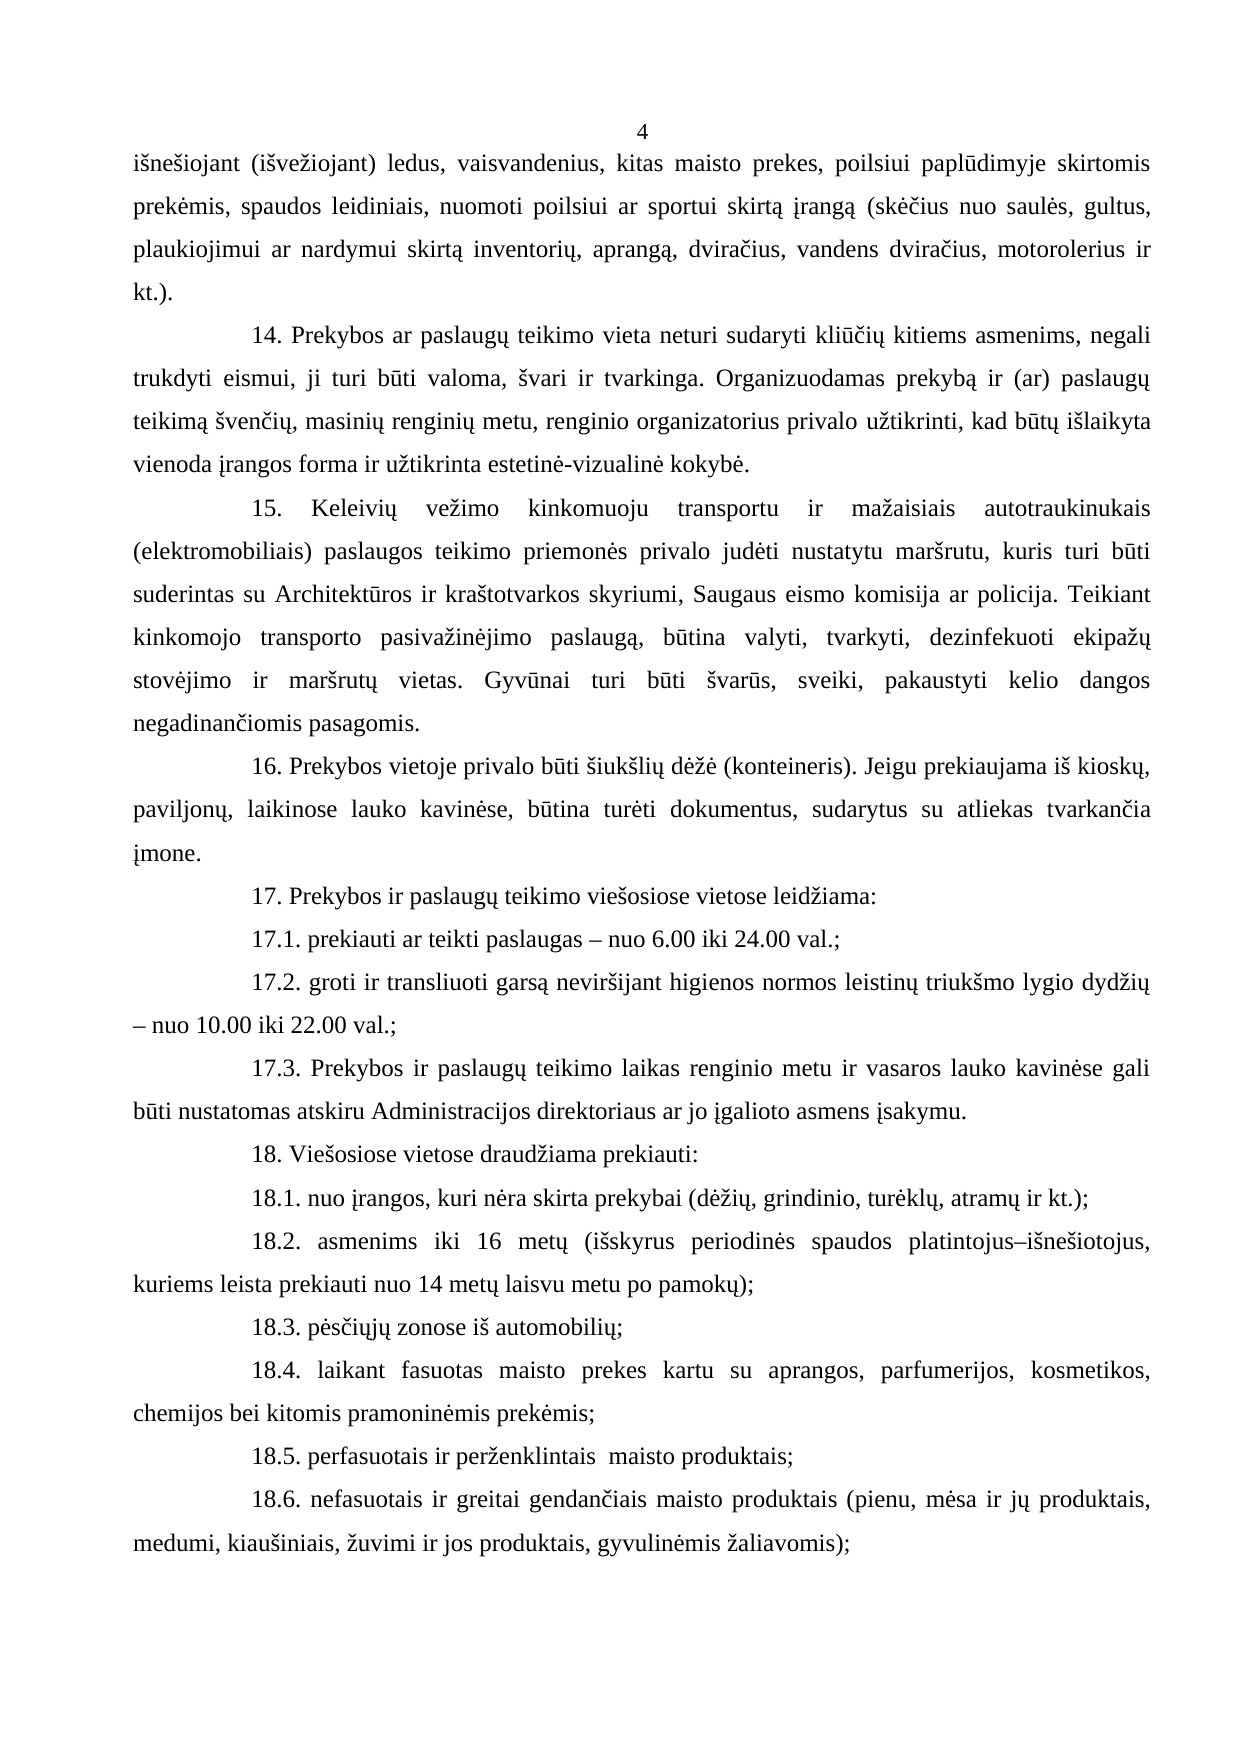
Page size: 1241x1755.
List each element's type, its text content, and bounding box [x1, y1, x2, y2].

text 18.2. asmenims iki 16 metų (išskyrus periodinės spaudos platintojus–išnešiotojus, kuriems leista prekiauti nuo 14 metų laisvu metu po pamokų); [133, 1226, 1152, 1298]
text 17.1. prekiauti ar teikti paslaugas – nuo 6.00 iki 24.00 val.; [133, 924, 1152, 953]
text 14. Prekybos ar paslaugų teikimo vieta neturi sudaryti kliūčių kitiems asmenims, negali trukdyti eismui, ji turi būti valoma, švari ir tvarkinga. Organizuodamas prekybą ir (ar) paslaugų teikimą švenčių, masinių renginių metu, renginio organizatorius privalo užtikrinti, kad būtų išlaikyta vienoda įrangos forma ir užtikrinta estetinė-vizualinė kokybė. [133, 320, 1152, 478]
text išnešiojant (išvežiojant) ledus, vaisvandenius, kitas maisto prekes, poilsiui paplūdimyje skirtomis prekėmis, spaudos leidiniais, nuomoti poilsiui ar sportui skirtą įrangą (skėčius nuo saulės, gultus, plaukiojimui ar nardymui skirtą inventorių, aprangą, dviračius, vandens dviračius, motorolerius ir kt.). [133, 148, 1152, 306]
text 16. Prekybos vietoje privalo būti šiukšlių dėžė (konteineris). Jeigu prekiaujama iš kioskų, paviljonų, laikinose lauko kavinėse, būtina turėti dokumentus, sudarytus su atliekas tvarkančia įmone. [133, 751, 1152, 866]
text 17. Prekybos ir paslaugų teikimo viešosiose vietose leidžiama: [133, 881, 1152, 909]
text 17.3. Prekybos ir paslaugų teikimo laikas renginio metu ir vasaros lauko kavinėse gali būti nustatomas atskiru Administracijos direktoriaus ar jo įgalioto asmens įsakymu. [133, 1053, 1152, 1125]
text 18.5. perfasuotais ir perženklintais maisto produktais; [133, 1441, 1152, 1470]
text 18.1. nuo įrangos, kuri nėra skirta prekybai (dėžių, grindinio, turėklų, atramų ir kt.); [133, 1183, 1152, 1211]
text 17.2. groti ir transliuoti garsą neviršijant higienos normos leistinų triukšmo lygio dydžių – nuo 10.00 iki 22.00 val.; [133, 967, 1152, 1039]
text 18.6. nefasuotais ir greitai gendančiais maisto produktais (pienu, mėsa ir jų produktais, medumi, kiaušiniais, žuvimi ir jos produktais, gyvulinėmis žaliavomis); [133, 1484, 1152, 1556]
text 15. Keleivių vežimo kinkomuoju transportu ir mažaisiais autotraukinukais (elektromobiliais) paslaugos teikimo priemonės privalo judėti nustatytu maršrutu, kuris turi būti suderintas su Architektūros ir kraštotvarkos skyriumi, Saugaus eismo komisija ar policija. Teikiant kinkomojo transporto pasivažinėjimo paslaugą, būtina valyti, tvarkyti, dezinfekuoti ekipažų stovėjimo ir maršrutų vietas. Gyvūnai turi būti švarūs, sveiki, pakaustyti kelio dangos negadinančiomis pasagomis. [133, 493, 1152, 737]
text 18.3. pėsčiųjų zonose iš automobilių; [133, 1312, 1152, 1341]
text 18.4. laikant fasuotas maisto prekes kartu su aprangos, parfumerijos, kosmetikos, chemijos bei kitomis pramoninėmis prekėmis; [133, 1355, 1152, 1427]
text 18. Viešosiose vietose draudžiama prekiauti: [133, 1139, 1152, 1168]
